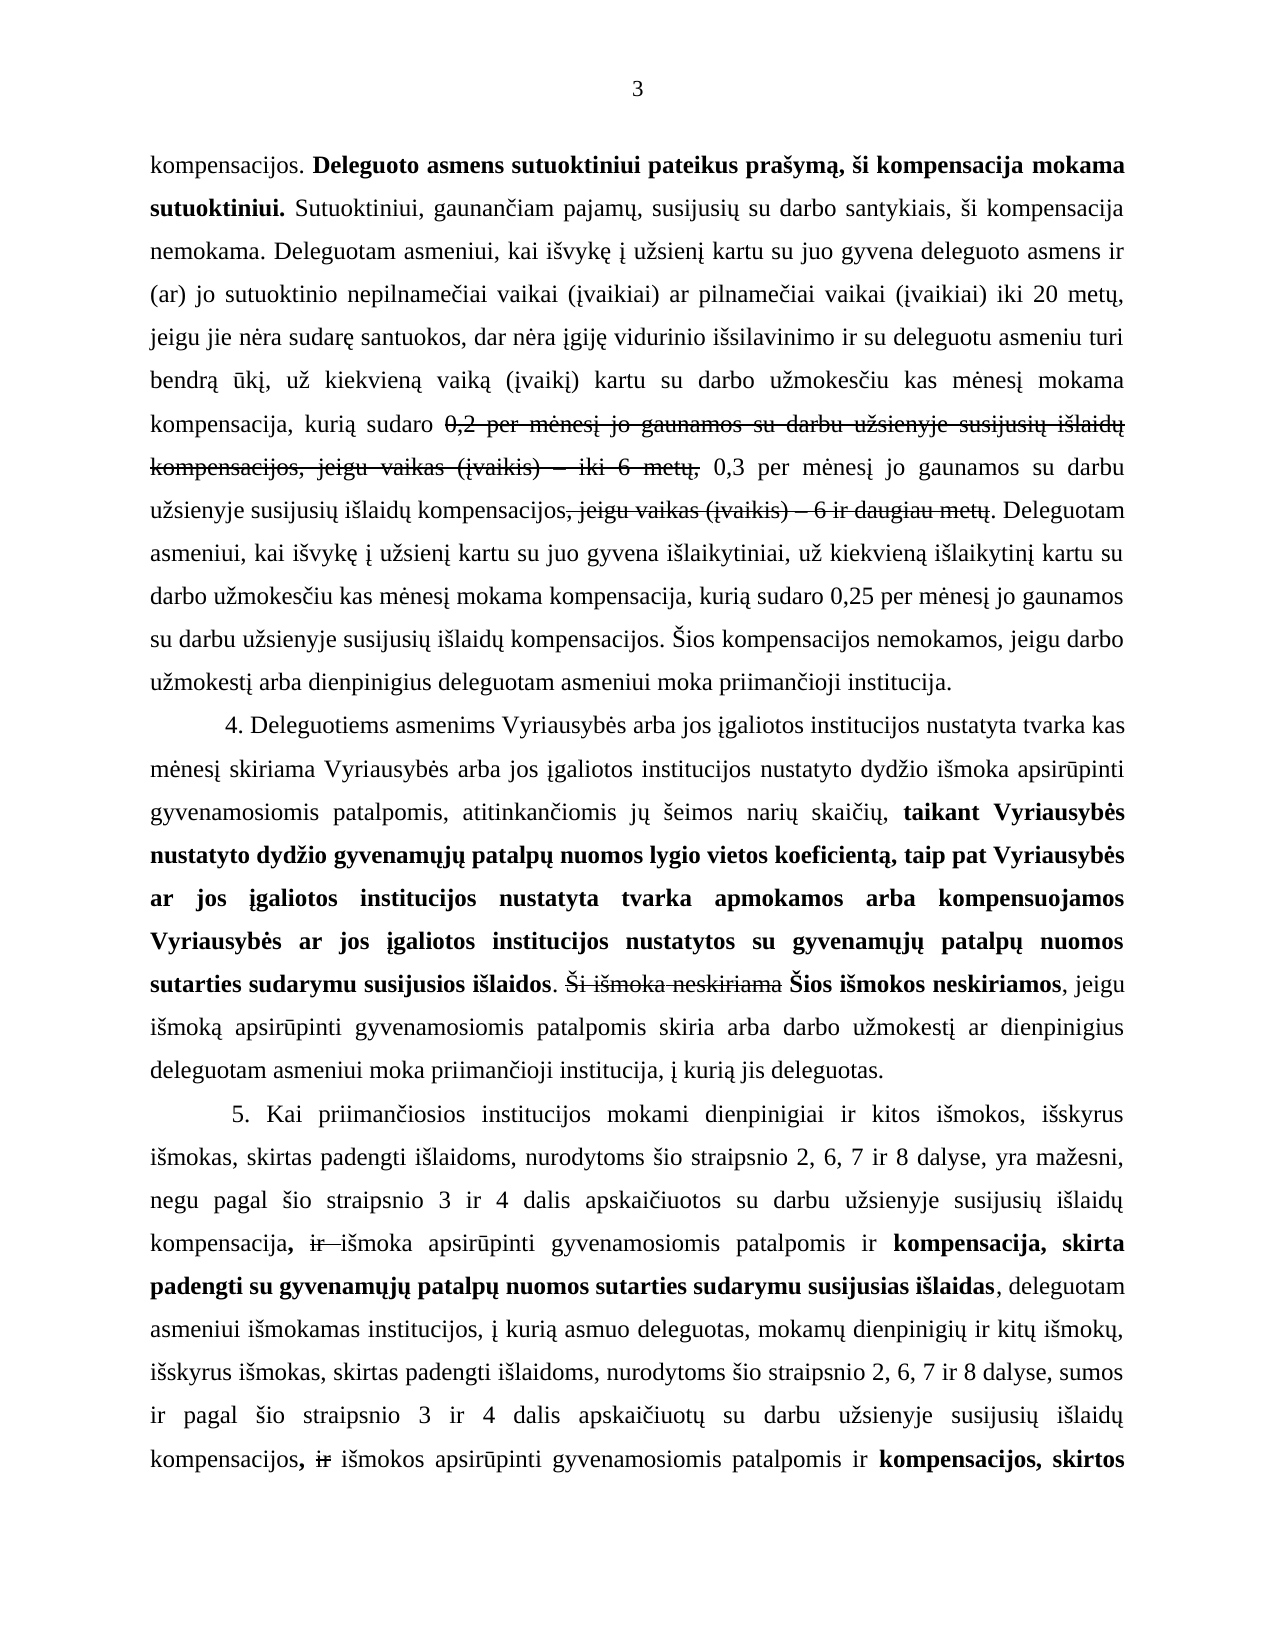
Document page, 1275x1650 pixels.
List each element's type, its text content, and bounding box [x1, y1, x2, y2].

text 5. Kai priimančiosios institucijos mokami dienpinigiai ir kitos išmokos, išskyrus išmokas, skirtas padengti išlaidoms, nurodytoms šio straipsnio 2, 6, 7 ir 8 dalyse, yra mažesni, negu pagal šio straipsnio 3 ir 4 dalis apskaičiuotos su darbu užsienyje susijusių išlaidų kompensacija, ir išmoka apsirūpinti gyvenamosiomis patalpomis ir kompensacija, skirta padengti su gyvenamųjų patalpų nuomos sutarties sudarymu susijusias išlaidas, deleguotam asmeniui išmokamas institucijos, į kurią asmuo deleguotas, mokamų dienpinigių ir kitų išmokų, išskyrus išmokas, skirtas padengti išlaidoms, nurodytoms šio straipsnio 2, 6, 7 ir 8 dalyse, sumos ir pagal šio straipsnio 3 ir 4 dalis apskaičiuotų su darbu užsienyje susijusių išlaidų kompensacijos, ir išmokos apsirūpinti gyvenamosiomis patalpomis ir kompensacijos, skirtos [150, 1099, 1125, 1472]
text kompensacijos. Deleguoto asmens sutuoktiniui pateikus prašymą, ši kompensacija mokama sutuoktiniui. Sutuoktiniui, gaunančiam pajamų, susijusių su darbo santykiais, ši kompensacija nemokama. Deleguotam asmeniui, kai išvykę į užsienį kartu su juo gyvena deleguoto asmens ir (ar) jo sutuoktinio nepilnamečiai vaikai (įvaikiai) ar pilnamečiai vaikai (įvaikiai) iki 20 metų, jeigu jie nėra sudarę santuokos, dar nėra įgiję vidurinio išsilavinimo ir su deleguotu asmeniu turi bendrą ūkį, už kiekvieną vaiką (įvaikį) kartu su darbo užmokesčiu kas mėnesį mokama kompensacija, kurią sudaro 0,2 per mėnesį jo gaunamos su darbu užsienyje susijusių išlaidų kompensacijos, jeigu vaikas (įvaikis) – iki 6 metų, 0,3 per mėnesį jo gaunamos su darbu užsienyje susijusių išlaidų kompensacijos, jeigu vaikas (įvaikis) – 6 ir daugiau metų. Deleguotam asmeniui, kai išvykę į užsienį kartu su juo gyvena išlaikytiniai, už kiekvieną išlaikytinį kartu su darbo užmokesčiu kas mėnesį mokama kompensacija, kurią sudaro 0,25 per mėnesį jo gaunamos su darbu užsienyje susijusių išlaidų kompensacijos. Šios kompensacijos nemokamos, jeigu darbo užmokestį arba dienpinigius deleguotam asmeniui moka priimančioji institucija. [150, 150, 1125, 696]
text 4. Deleguotiems asmenims Vyriausybės arba jos įgaliotos institucijos nustatyta tvarka kas mėnesį skiriama Vyriausybės arba jos įgaliotos institucijos nustatyto dydžio išmoka apsirūpinti gyvenamosiomis patalpomis, atitinkančiomis jų šeimos narių skaičių, taikant Vyriausybės nustatyto dydžio gyvenamųjų patalpų nuomos lygio vietos koeficientą, taip pat Vyriausybės ar jos įgaliotos institucijos nustatyta tvarka apmokamos arba kompensuojamos Vyriausybės ar jos įgaliotos institucijos nustatytos su gyvenamųjų patalpų nuomos sutarties sudarymu susijusios išlaidos. Ši išmoka neskiriama Šios išmokos neskiriamos, jeigu išmoką apsirūpinti gyvenamosiomis patalpomis skiria arba darbo užmokestį ar dienpinigius deleguotam asmeniui moka priimančioji institucija, į kurią jis deleguotas. [150, 711, 1125, 1084]
